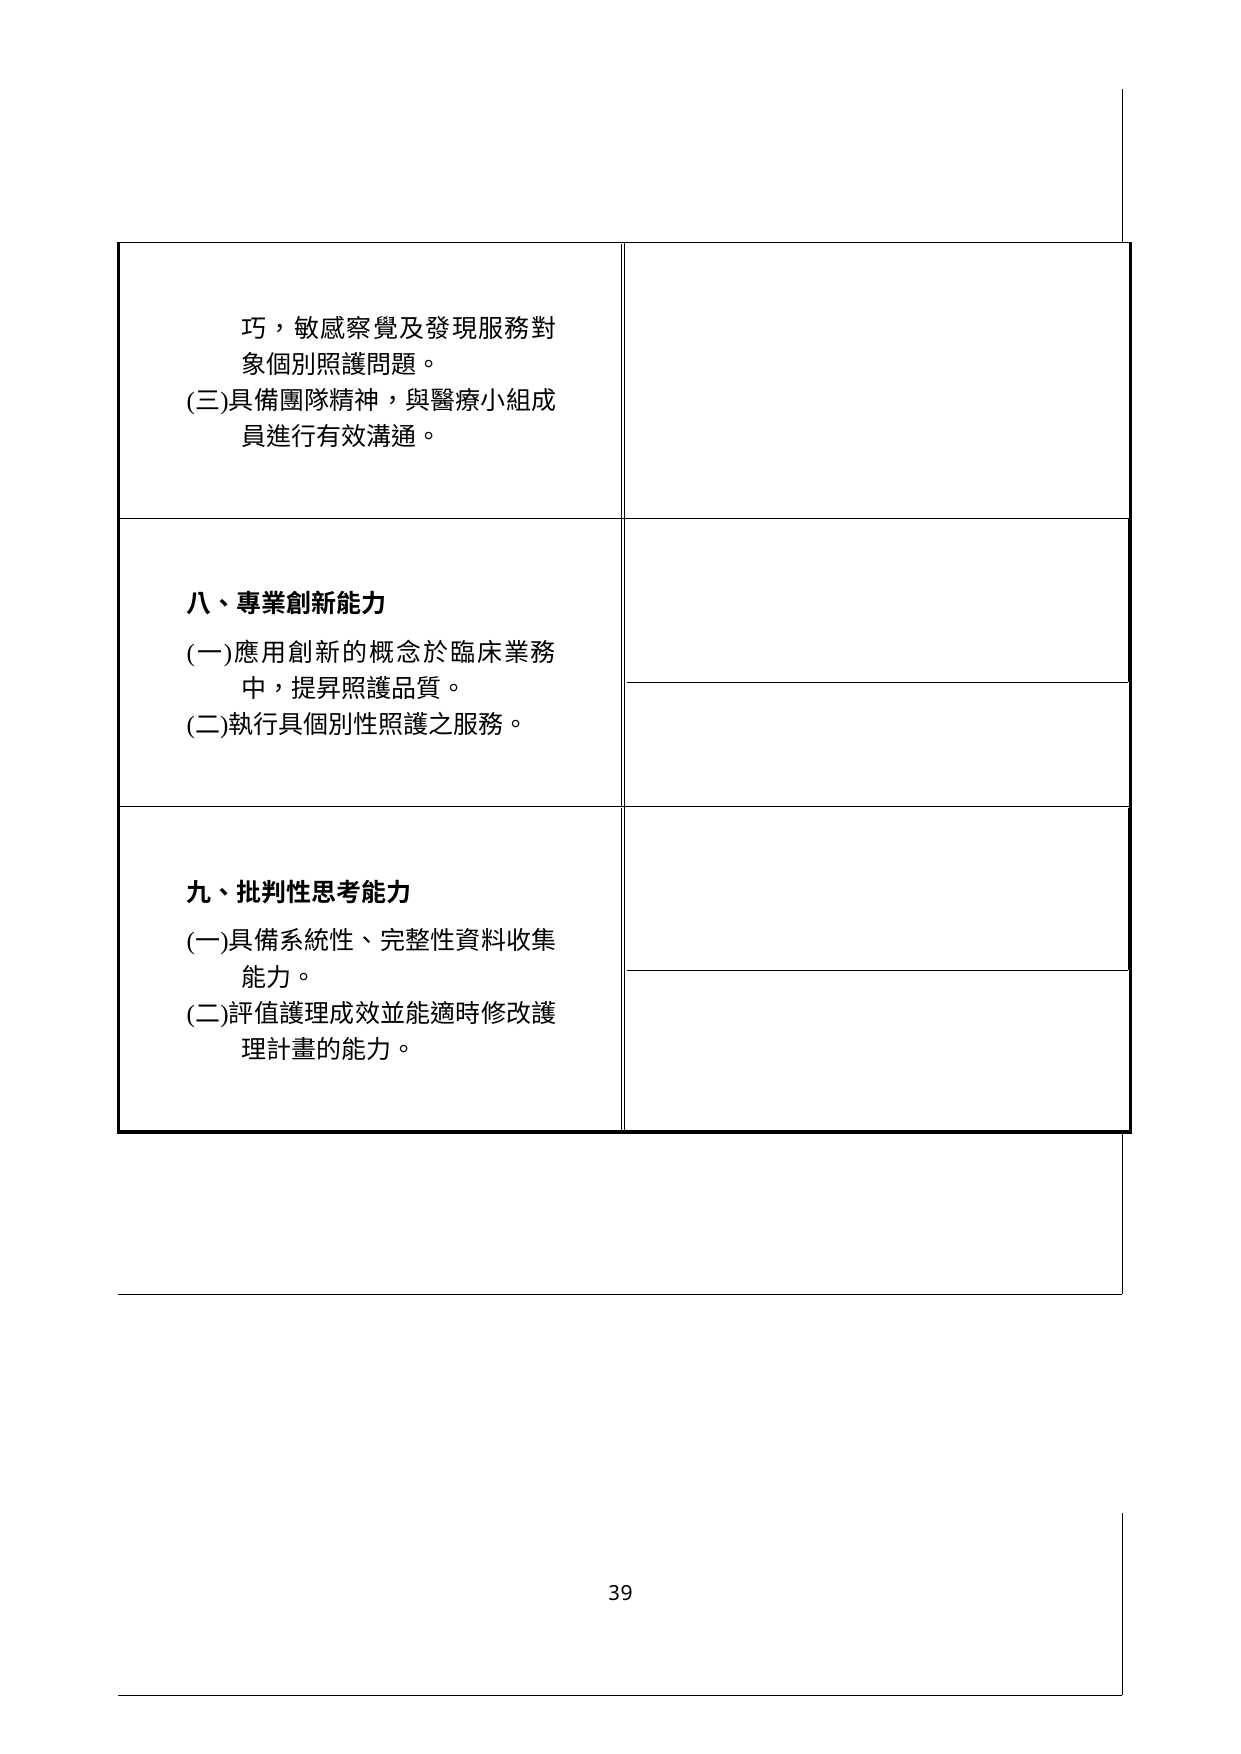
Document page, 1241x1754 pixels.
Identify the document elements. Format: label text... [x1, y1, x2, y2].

table_cell [625, 519, 1129, 806]
table_cell [625, 243, 1129, 518]
table_cell 八、專業創新能力 (一)應用創新的概念於臨床業務中，提昇照護品質。 (二)執行具個別性照護之服務。 [120, 519, 621, 806]
table_cell [625, 807, 1129, 1130]
table_cell 九、批判性思考能力 (一)具備系統性、完整性資料收集能力。 (二)評值護理成效並能適時修改護理計畫的能力。 [120, 807, 624, 1130]
table_cell 巧，敏感察覺及發現服務對象個別照護問題。 (三)具備團隊精神，與醫療小組成員進行有效溝通。 [120, 243, 624, 518]
